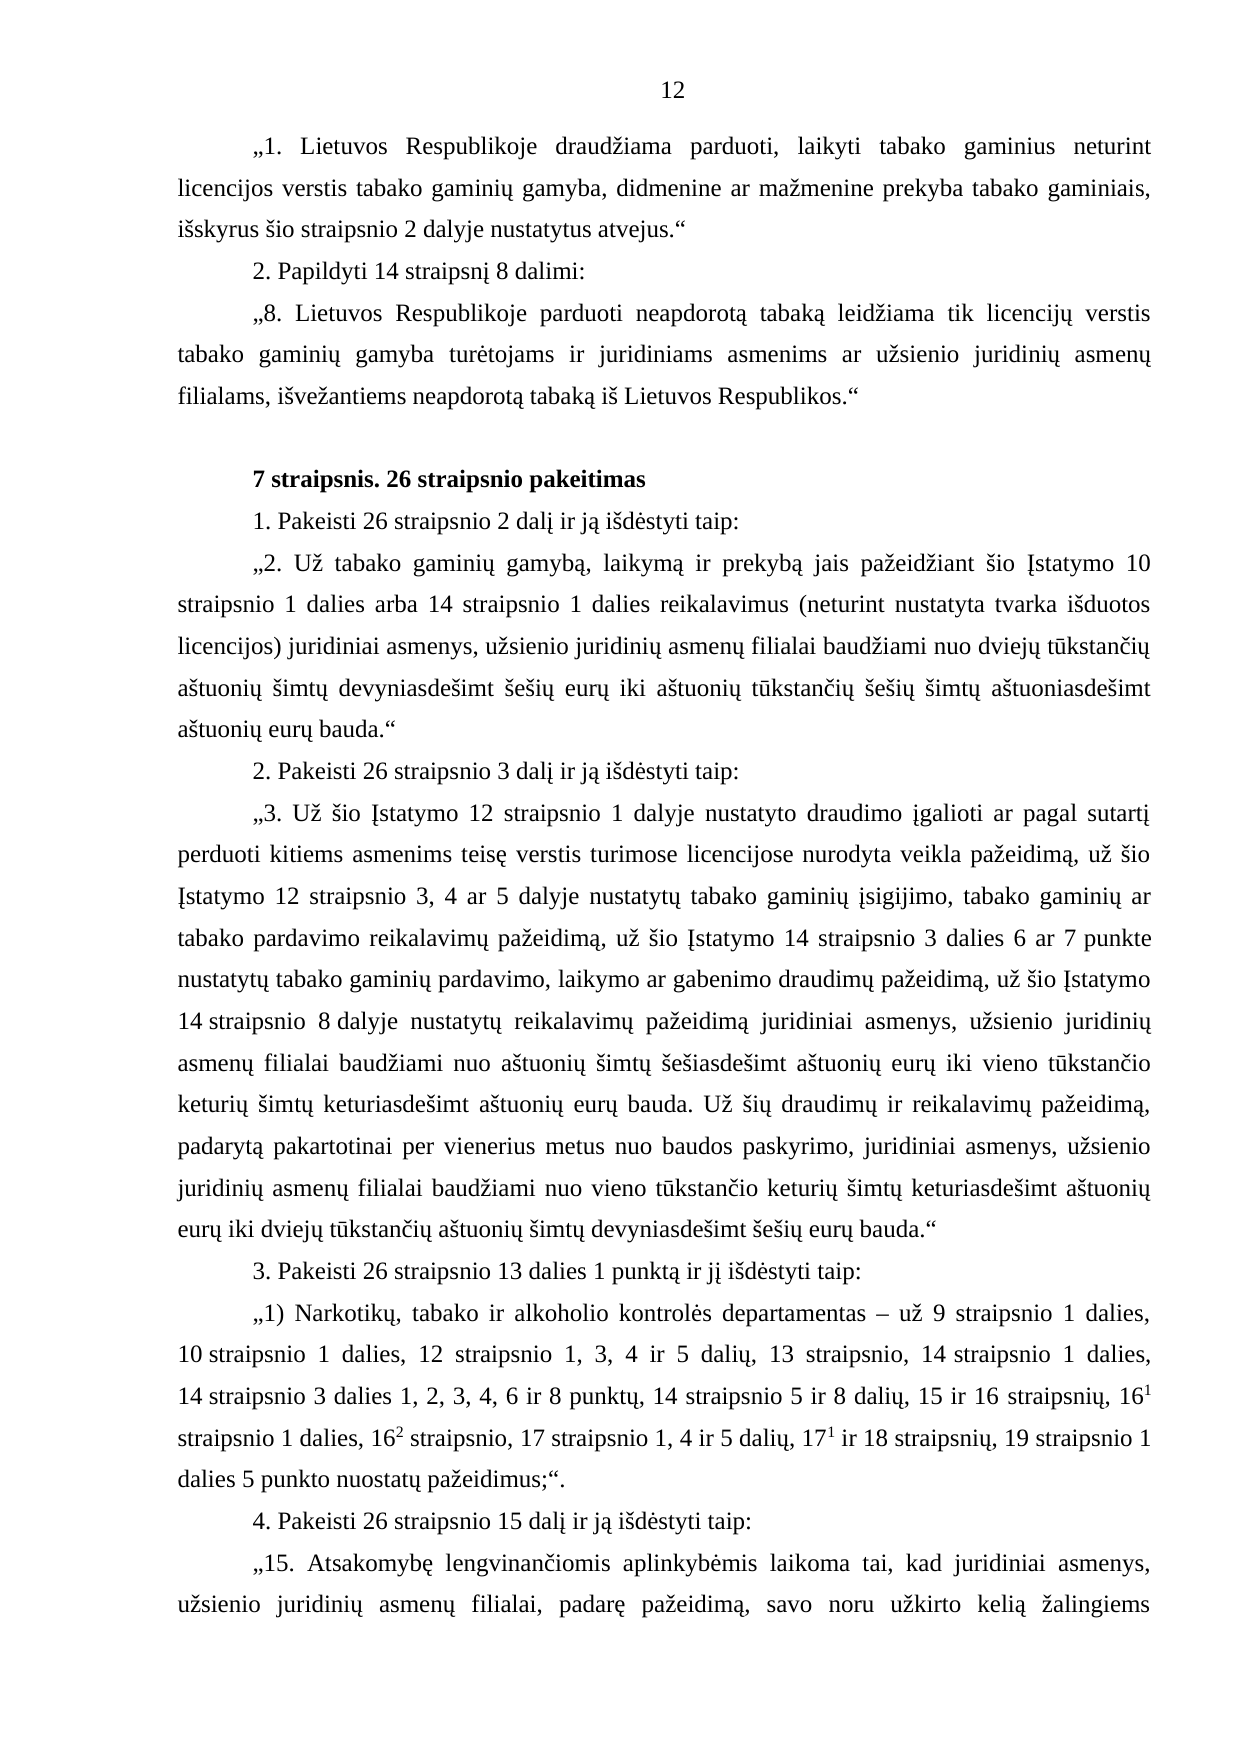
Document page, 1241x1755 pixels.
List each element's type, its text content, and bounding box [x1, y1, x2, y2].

text „2. Už tabako gaminių gamybą, laikymą ir prekybą jais pažeidžiant šio Įstatymo 10 straipsnio 1 dalies arba 14 straipsnio 1 dalies reikalavimus (neturint nustatyta tvarka išduotos licencijos) juridiniai asmenys, užsienio juridinių asmenų filialai baudžiami nuo dviejų tūkstančių aštuonių šimtų devyniasdešimt šešių eurų iki aštuonių tūkstančių šešių šimtų aštuoniasdešimt aštuonių eurų bauda.“ [177, 535, 1152, 743]
text 2. Papildyti 14 straipsnį 8 dalimi: [177, 243, 1152, 285]
text 1. Pakeisti 26 straipsnio 2 dalį ir ją išdėstyti taip: [177, 493, 1152, 535]
text „1. Lietuvos Respublikoje draudžiama parduoti, laikyti tabako gaminius neturint licencijos verstis tabako gaminių gamyba, didmenine ar mažmenine prekyba tabako gaminiais, išskyrus šio straipsnio 2 dalyje nustatytus atvejus.“ [177, 118, 1152, 243]
text 4. Pakeisti 26 straipsnio 15 dalį ir ją išdėstyti taip: [177, 1493, 1152, 1535]
text „15. Atsakomybę lengvinančiomis aplinkybėmis laikoma tai, kad juridiniai asmenys, užsienio juridinių asmenų filialai, padarę pažeidimą, savo noru užkirto kelią žalingiems [177, 1535, 1152, 1618]
text „1) Narkotikų, tabako ir alkoholio kontrolės departamentas – už 9 straipsnio 1 dalies, 10 straipsnio 1 dalies, 12 straipsnio 1, 3, 4 ir 5 dalių, 13 straipsnio, 14 straipsnio 1 dalies, 14 straipsnio 3 dalies 1, 2, 3, 4, 6 ir 8 punktų, 14 straipsnio 5 ir 8 dalių, 15 ir 16 straipsnių, 161 straipsnio 1 dalies, 162 straipsnio, 17 straipsnio 1, 4 ir 5 dalių, 171 ir 18 straipsnių, 19 straipsnio 1 dalies 5 punkto nuostatų pažeidimus;“. [177, 1285, 1152, 1493]
text 3. Pakeisti 26 straipsnio 13 dalies 1 punktą ir jį išdėstyti taip: [177, 1243, 1152, 1285]
text 2. Pakeisti 26 straipsnio 3 dalį ir ją išdėstyti taip: [177, 743, 1152, 785]
text 7 straipsnis. 26 straipsnio pakeitimas [177, 451, 1152, 493]
text „3. Už šio Įstatymo 12 straipsnio 1 dalyje nustatyto draudimo įgalioti ar pagal sutartį perduoti kitiems asmenims teisę verstis turimose licencijose nurodyta veikla pažeidimą, už šio Įstatymo 12 straipsnio 3, 4 ar 5 dalyje nustatytų tabako gaminių įsigijimo, tabako gaminių ar tabako pardavimo reikalavimų pažeidimą, už šio Įstatymo 14 straipsnio 3 dalies 6 ar 7 punkte nustatytų tabako gaminių pardavimo, laikymo ar gabenimo draudimų pažeidimą, už šio Įstatymo 14 straipsnio 8 dalyje nustatytų reikalavimų pažeidimą juridiniai asmenys, užsienio juridinių asmenų filialai baudžiami nuo aštuonių šimtų šešiasdešimt aštuonių eurų iki vieno tūkstančio keturių šimtų keturiasdešimt aštuonių eurų bauda. Už šių draudimų ir reikalavimų pažeidimą, padarytą pakartotinai per vienerius metus nuo baudos paskyrimo, juridiniai asmenys, užsienio juridinių asmenų filialai baudžiami nuo vieno tūkstančio keturių šimtų keturiasdešimt aštuonių eurų iki dviejų tūkstančių aštuonių šimtų devyniasdešimt šešių eurų bauda.“ [177, 785, 1152, 1243]
text „8. Lietuvos Respublikoje parduoti neapdorotą tabaką leidžiama tik licencijų verstis tabako gaminių gamyba turėtojams ir juridiniams asmenims ar užsienio juridinių asmenų filialams, išvežantiems neapdorotą tabaką iš Lietuvos Respublikos.“ [177, 285, 1152, 410]
